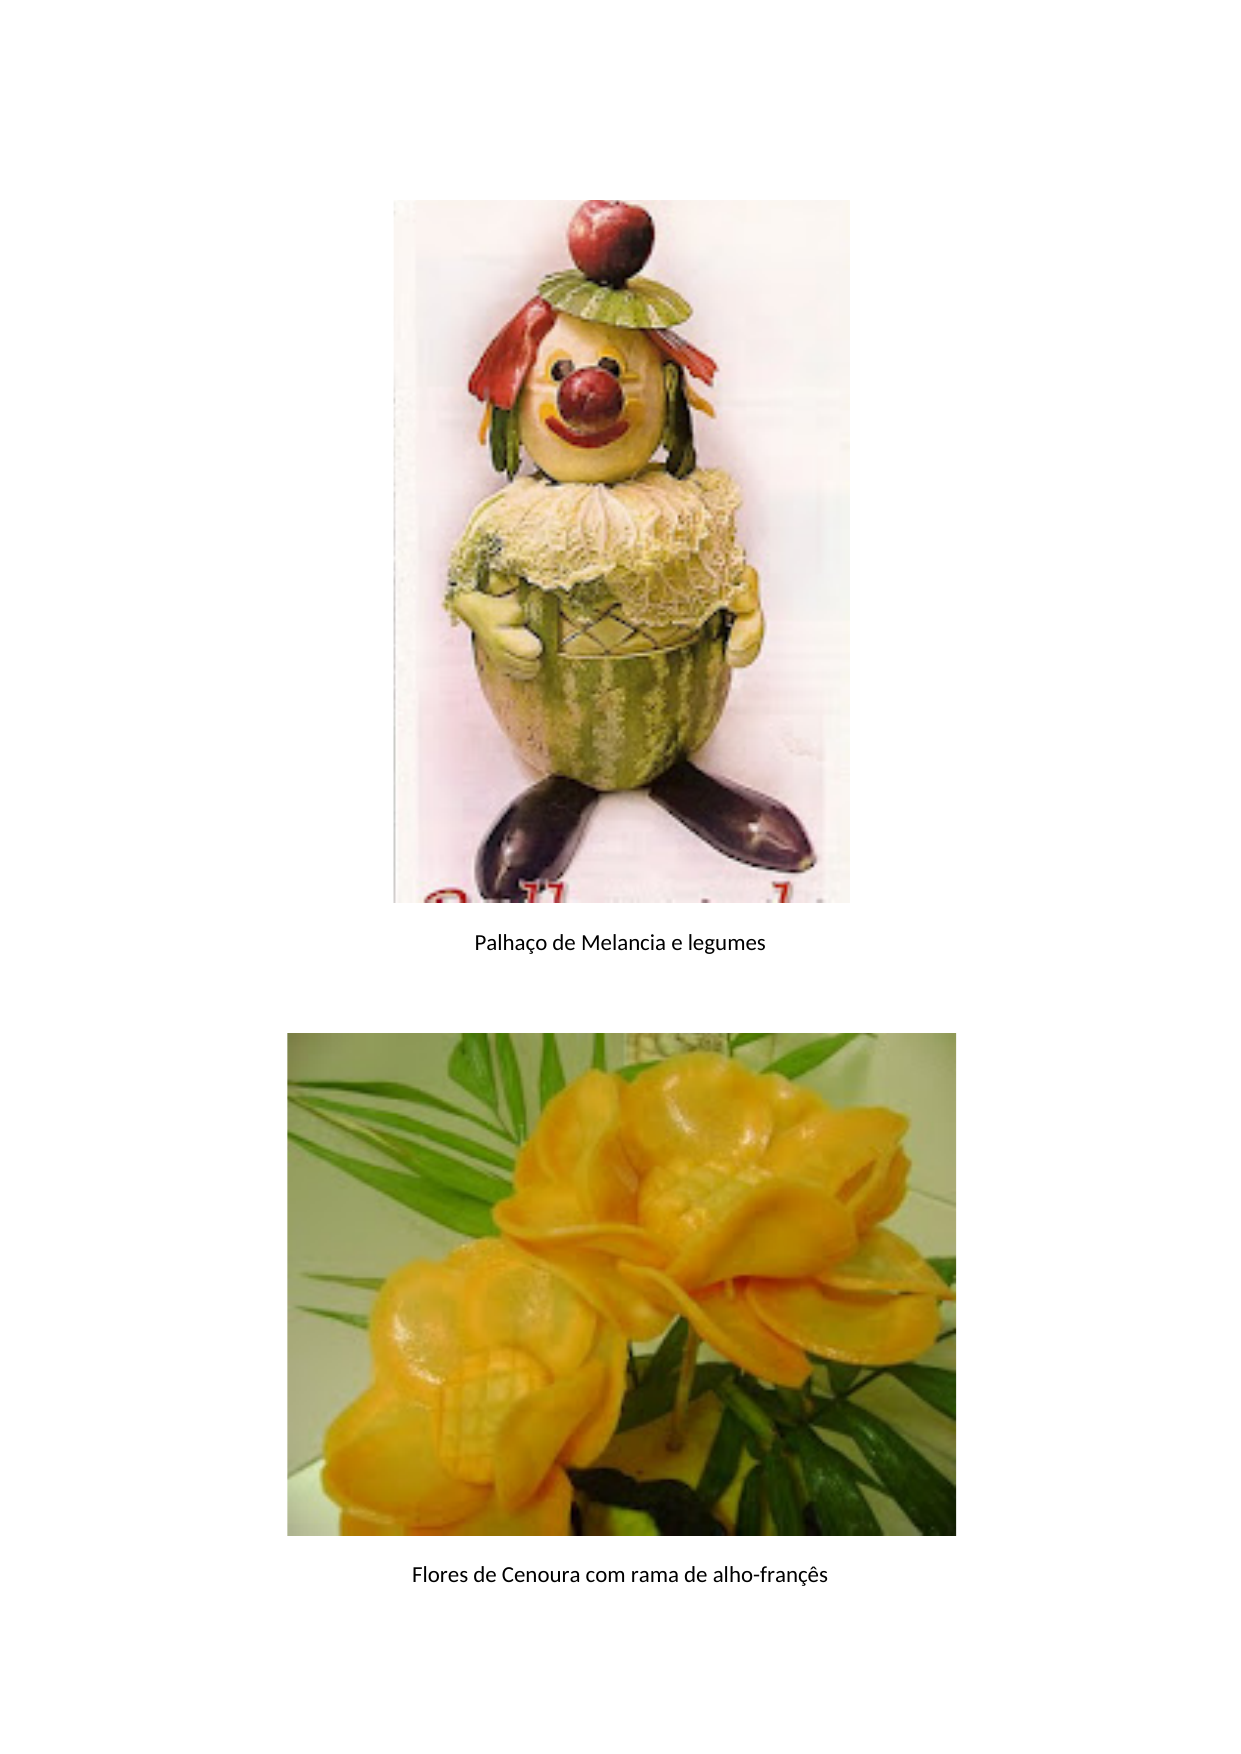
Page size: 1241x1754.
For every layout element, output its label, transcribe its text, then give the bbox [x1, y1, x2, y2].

picture [393, 200, 850, 903]
text Palhaço de Melancia e legumes [177, 928, 1063, 956]
text Flores de Cenoura com rama de alho-françês [177, 1560, 1063, 1588]
picture [287, 1033, 957, 1536]
